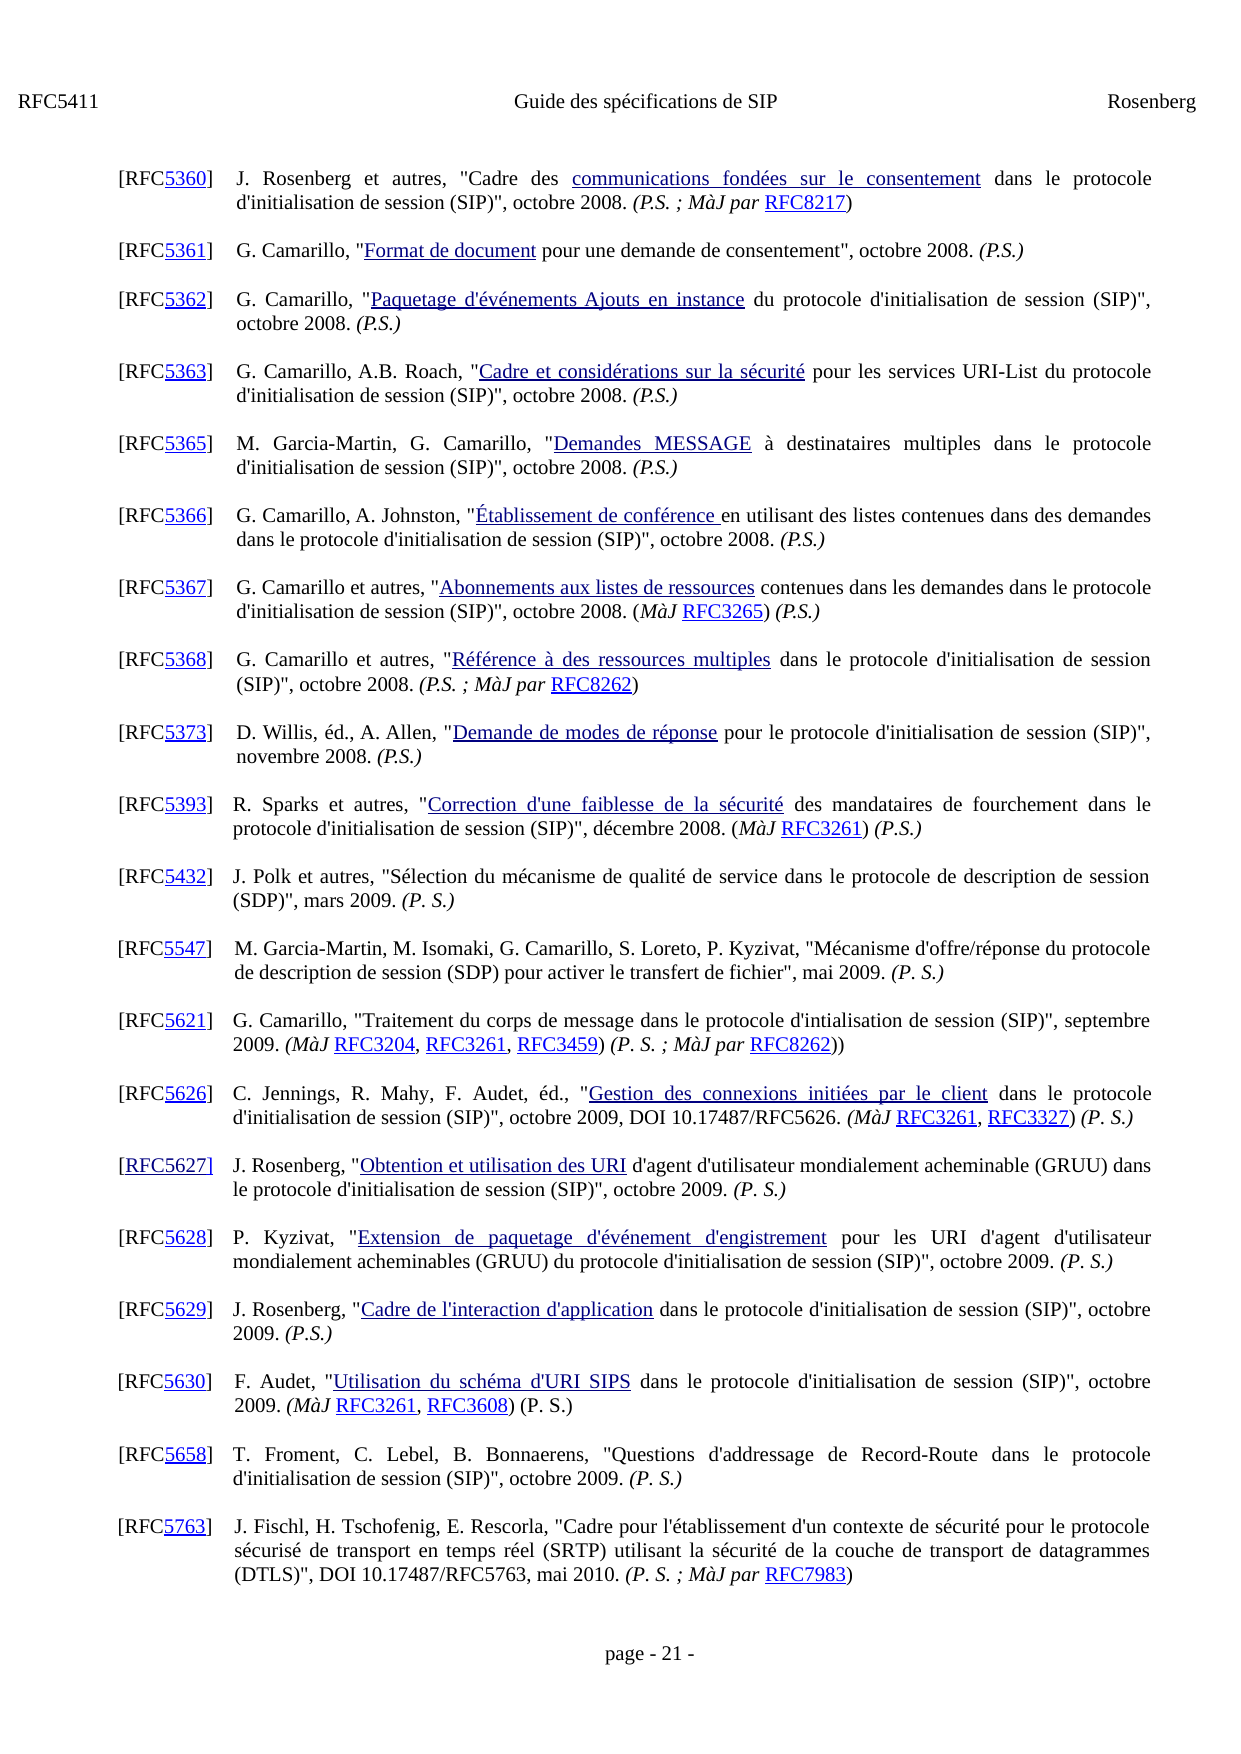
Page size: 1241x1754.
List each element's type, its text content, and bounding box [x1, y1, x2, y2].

text [RFC5629] J. Rosenberg, "Cadre de l'interaction d'application dans le protocole d'initialisation de session (SIP)", octobre 2009. (P.S.) [118, 1297, 1152, 1345]
text [RFC5361] G. Camarillo, "Format de document pour une demande de consentement", octobre 2008. (P.S.) [118, 238, 1152, 262]
text [RFC5627] J. Rosenberg, "Obtention et utilisation des URI d'agent d'utilisateur mondialement acheminable (GRUU) dans le protocole d'initialisation de session (SIP)", octobre 2009. (P. S.) [118, 1153, 1152, 1201]
text [RFC5365] M. Garcia-Martin, G. Camarillo, "Demandes MESSAGE à destinataires multiples dans le protocole d'initialisation de session (SIP)", octobre 2008. (P.S.) [118, 431, 1152, 479]
text [RFC5628] P. Kyzivat, "Extension de paquetage d'événement d'engistrement pour les URI d'agent d'utilisateur mondialement acheminables (GRUU) du protocole d'initialisation de session (SIP)", octobre 2009. (P. S.) [118, 1225, 1152, 1273]
text [RFC5621] G. Camarillo, "Traitement du corps de message dans le protocole d'intialisation de session (SIP)", septembre 2009. (MàJ RFC3204, RFC3261, RFC3459) (P. S. ; MàJ par RFC8262)) [118, 1008, 1152, 1056]
text [RFC5630] F. Audet, "Utilisation du schéma d'URI SIPS dans le protocole d'initialisation de session (SIP)", octobre 2009. (MàJ RFC3261, RFC3608) (P. S.) [117, 1369, 1152, 1417]
text [RFC5547] M. Garcia-Martin, M. Isomaki, G. Camarillo, S. Loreto, P. Kyzivat, "Mécanisme d'offre/réponse du protocole de description de session (SDP) pour activer le transfert de fichier", mai 2009. (P. S.) [117, 936, 1152, 984]
text [RFC5367] G. Camarillo et autres, "Abonnements aux listes de ressources contenues dans les demandes dans le protocole d'initialisation de session (SIP)", octobre 2008. (MàJ RFC3265) (P.S.) [118, 575, 1152, 623]
text [RFC5363] G. Camarillo, A.B. Roach, "Cadre et considérations sur la sécurité pour les services URI-List du protocole d'initialisation de session (SIP)", octobre 2008. (P.S.) [118, 359, 1152, 407]
text [RFC5658] T. Froment, C. Lebel, B. Bonnaerens, "Questions d'addressage de Record-Route dans le protocole d'initialisation de session (SIP)", octobre 2009. (P. S.) [118, 1441, 1152, 1489]
text [RFC5626] C. Jennings, R. Mahy, F. Audet, éd., "Gestion des connexions initiées par le client dans le protocole d'initialisation de session (SIP)", octobre 2009, DOI 10.17487/RFC5626. (MàJ RFC3261, RFC3327) (P. S.) [118, 1081, 1152, 1129]
text [RFC5373] D. Willis, éd., A. Allen, "Demande de modes de réponse pour le protocole d'initialisation de session (SIP)", novembre 2008. (P.S.) [118, 719, 1152, 768]
text [RFC5368] G. Camarillo et autres, "Référence à des ressources multiples dans le protocole d'initialisation de session (SIP)", octobre 2008. (P.S. ; MàJ par RFC8262) [118, 647, 1152, 696]
text [RFC5362] G. Camarillo, "Paquetage d'événements Ajouts en instance du protocole d'initialisation de session (SIP)", octobre 2008. (P.S.) [118, 286, 1152, 334]
text [RFC5393] R. Sparks et autres, "Correction d'une faiblesse de la sécurité des mandataires de fourchement dans le protocole d'initialisation de session (SIP)", décembre 2008. (MàJ RFC3261) (P.S.) [118, 792, 1152, 840]
text [RFC5360] J. Rosenberg et autres, "Cadre des communications fondées sur le consentement dans le protocole d'initialisation de session (SIP)", octobre 2008. (P.S. ; MàJ par RFC8217) [118, 166, 1152, 214]
text [RFC5366] G. Camarillo, A. Johnston, "Établissement de conférence en utilisant des listes contenues dans des demandes dans le protocole d'initialisation de session (SIP)", octobre 2008. (P.S.) [118, 503, 1152, 551]
text [RFC5432] J. Polk et autres, "Sélection du mécanisme de qualité de service dans le protocole de description de session (SDP)", mars 2009. (P. S.) [118, 864, 1152, 912]
text [RFC5763] J. Fischl, H. Tschofenig, E. Rescorla, "Cadre pour l'établissement d'un contexte de sécurité pour le protocole sécurisé de transport en temps réel (SRTP) utilisant la sécurité de la couche de transport de datagrammes (DTLS)", DOI 10.17487/RFC5763, mai 2010. (P. S. ; MàJ par RFC7983) [117, 1514, 1152, 1586]
